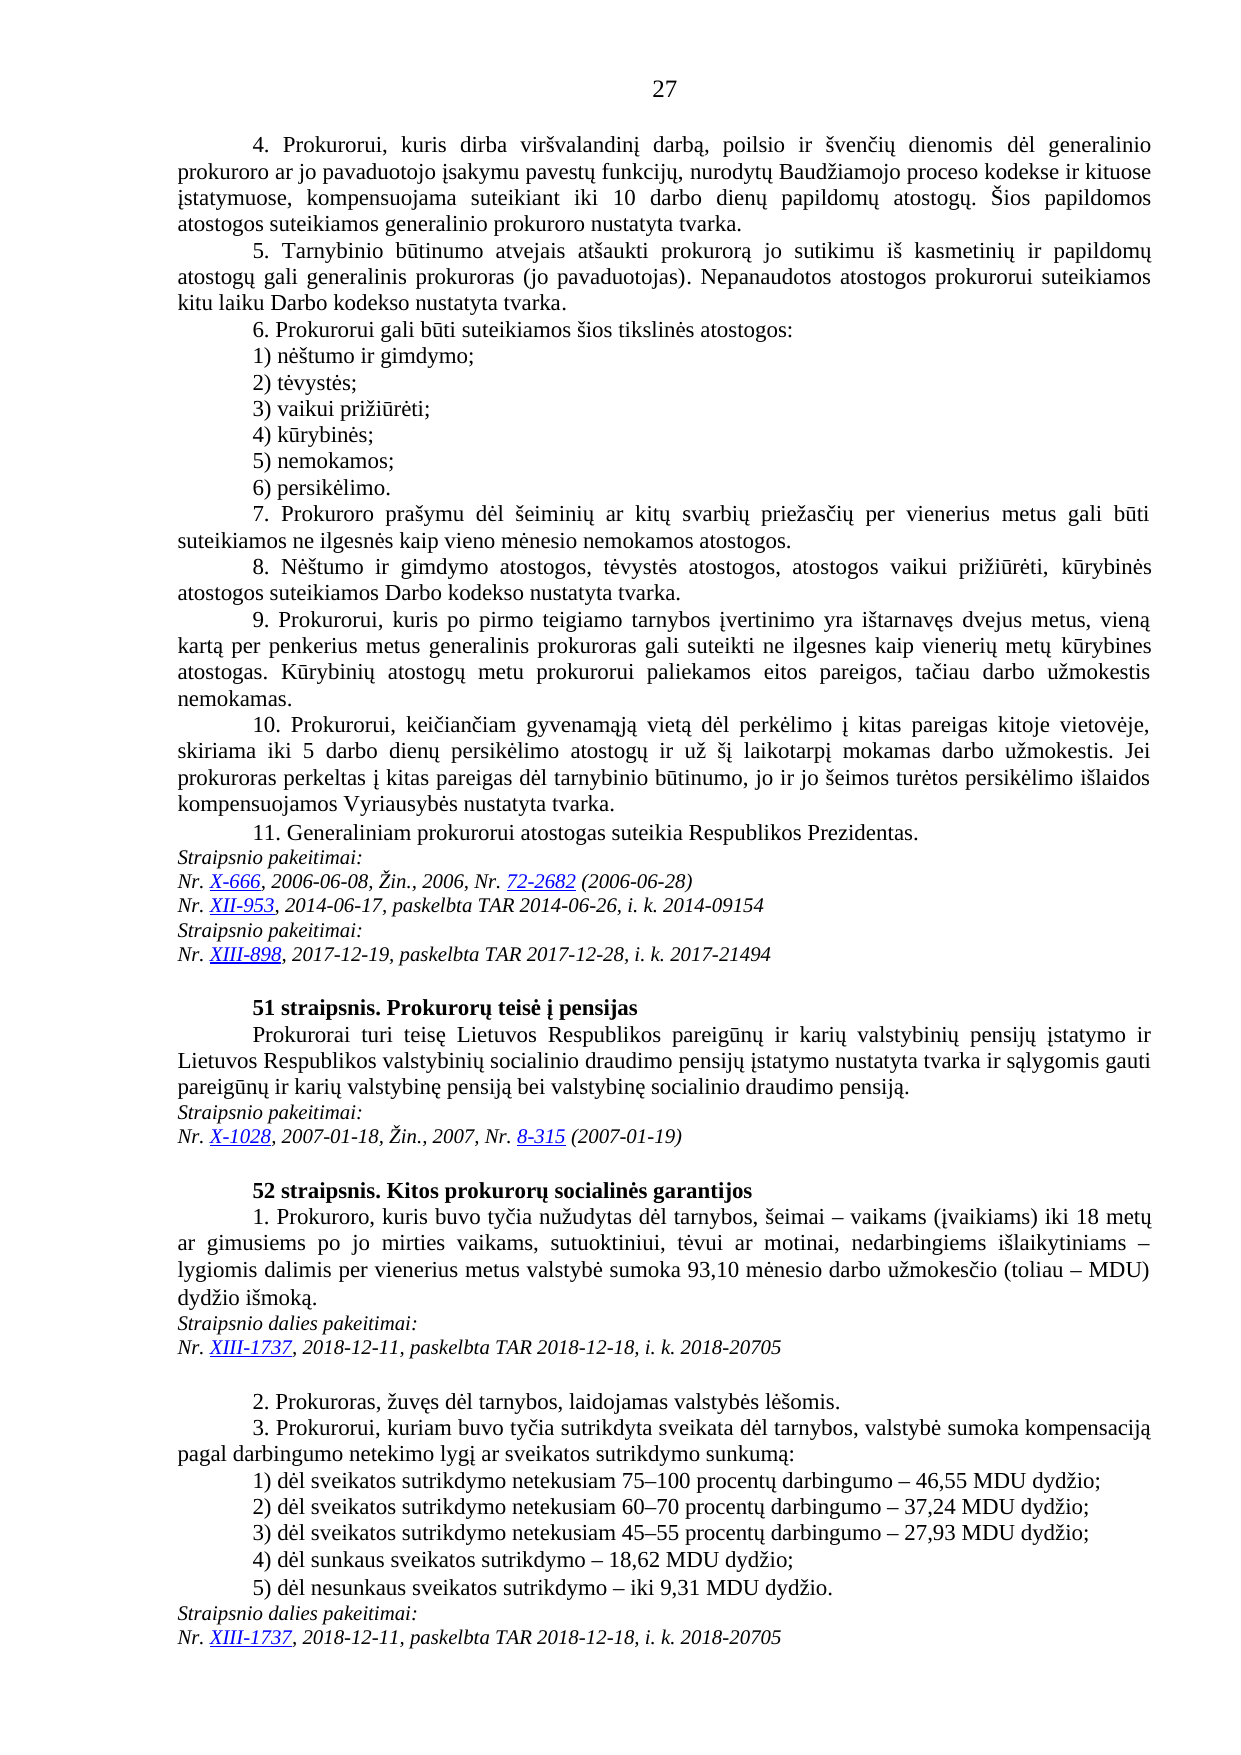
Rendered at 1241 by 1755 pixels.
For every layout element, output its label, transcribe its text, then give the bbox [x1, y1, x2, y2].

text Nr. XIII-898, 2017-12-19, paskelbta TAR 2017-12-28, i. k. 2017-21494 [177, 942, 1152, 966]
text 1. Prokuroro, kuris buvo tyčia nužudytas dėl tarnybos, šeimai – vaikams (įvaikiams) iki 18 metų ar gimusiems po jo mirties vaikams, sutuoktiniui, tėvui ar motinai, nedarbingiems išlaikytiniams – lygiomis dalimis per vienerius metus valstybė sumoka 93,10 mėnesio darbo užmokesčio (toliau – MDU) dydžio išmoką. [177, 1203, 1152, 1311]
text 3. Prokurorui, kuriam buvo tyčia sutrikdyta sveikata dėl tarnybos, valstybė sumoka kompensaciją pagal darbingumo netekimo lygį ar sveikatos sutrikdymo sunkumą: [177, 1414, 1152, 1467]
text 10. Prokurorui, keičiančiam gyvenamąją vietą dėl perkėlimo į kitas pareigas kitoje vietovėje, skiriama iki 5 darbo dienų persikėlimo atostogų ir už šį laikotarpį mokamas darbo užmokestis. Jei prokuroras perkeltas į kitas pareigas dėl tarnybinio būtinumo, jo ir jo šeimos turėtos persikėlimo išlaidos kompensuojamos Vyriausybės nustatyta tvarka. [177, 711, 1152, 817]
text 5. Tarnybinio būtinumo atvejais atšaukti prokurorą jo sutikimu iš kasmetinių ir papildomų atostogų gali generalinis prokuroras (jo pavaduotojas). Nepanaudotos atostogos prokurorui suteikiamos kitu laiku Darbo kodekso nustatyta tvarka. [177, 237, 1152, 316]
text Straipsnio dalies pakeitimai: [177, 1311, 1152, 1335]
text 6. Prokurorui gali būti suteikiamos šios tikslinės atostogos: [177, 316, 1152, 342]
text 3) vaikui prižiūrėti; [177, 395, 1152, 421]
text 2. Prokuroras, žuvęs dėl tarnybos, laidojamas valstybės lėšomis. [177, 1388, 1152, 1414]
text 52 straipsnis. Kitos prokurorų socialinės garantijos [177, 1177, 1152, 1203]
text 8. Nėštumo ir gimdymo atostogos, tėvystės atostogos, atostogos vaikui prižiūrėti, kūrybinės atostogos suteikiamos Darbo kodekso nustatyta tvarka. [177, 553, 1152, 606]
text Nr. XII-953, 2014-06-17, paskelbta TAR 2014-06-26, i. k. 2014-09154 [177, 893, 1152, 917]
text 5) dėl nesunkaus sveikatos sutrikdymo – iki 9,31 MDU dydžio. [177, 1572, 1152, 1601]
text Prokurorai turi teisę Lietuvos Respublikos pareigūnų ir karių valstybinių pensijų įstatymo ir Lietuvos Respublikos valstybinių socialinio draudimo pensijų įstatymo nustatyta tvarka ir sąlygomis gauti pareigūnų ir karių valstybinę pensiją bei valstybinę socialinio draudimo pensiją. [177, 1021, 1152, 1100]
text 11. Generaliniam prokurorui atostogas suteikia Respublikos Prezidentas. [177, 817, 1152, 845]
text 5) nemokamos; [177, 448, 1152, 474]
text 2) dėl sveikatos sutrikdymo netekusiam 60–70 procentų darbingumo – 37,24 MDU dydžio; [177, 1493, 1152, 1519]
text Straipsnio pakeitimai: [177, 845, 1152, 869]
text Nr. XIII-1737, 2018-12-11, paskelbta TAR 2018-12-18, i. k. 2018-20705 [177, 1335, 1152, 1359]
text 4) dėl sunkaus sveikatos sutrikdymo – 18,62 MDU dydžio; [177, 1546, 1152, 1572]
text 3) dėl sveikatos sutrikdymo netekusiam 45–55 procentų darbingumo – 27,93 MDU dydžio; [177, 1519, 1152, 1546]
text Straipsnio pakeitimai: [177, 1100, 1152, 1124]
text 2) tėvystės; [177, 368, 1152, 395]
text 4) kūrybinės; [177, 421, 1152, 448]
text 9. Prokurorui, kuris po pirmo teigiamo tarnybos įvertinimo yra ištarnavęs dvejus metus, vieną kartą per penkerius metus generalinis prokuroras gali suteikti ne ilgesnes kaip vienerių metų kūrybines atostogas. Kūrybinių atostogų metu prokurorui paliekamos eitos pareigos, tačiau darbo užmokestis nemokamas. [177, 606, 1152, 711]
text Straipsnio dalies pakeitimai: [177, 1601, 1152, 1625]
text Nr. XIII-1737, 2018-12-11, paskelbta TAR 2018-12-18, i. k. 2018-20705 [177, 1625, 1152, 1649]
text 7. Prokuroro prašymu dėl šeiminių ar kitų svarbių priežasčių per vienerius metus gali būti suteikiamos ne ilgesnės kaip vieno mėnesio nemokamos atostogos. [177, 500, 1152, 553]
text Straipsnio pakeitimai: [177, 917, 1152, 942]
text Nr. X-1028, 2007-01-18, Žin., 2007, Nr. 8-315 (2007-01-19) [177, 1124, 1152, 1148]
text 1) dėl sveikatos sutrikdymo netekusiam 75–100 procentų darbingumo – 46,55 MDU dydžio; [177, 1467, 1152, 1493]
text 51 straipsnis. Prokurorų teisė į pensijas [177, 994, 1152, 1021]
text Nr. X-666, 2006-06-08, Žin., 2006, Nr. 72-2682 (2006-06-28) [177, 869, 1152, 893]
text 1) nėštumo ir gimdymo; [177, 342, 1152, 368]
text 6) persikėlimo. [177, 474, 1152, 500]
text 4. Prokurorui, kuris dirba viršvalandinį darbą, poilsio ir švenčių dienomis dėl generalinio prokuroro ar jo pavaduotojo įsakymu pavestų funkcijų, nurodytų Baudžiamojo proceso kodekse ir kituose įstatymuose, kompensuojama suteikiant iki 10 darbo dienų papildomų atostogų. Šios papildomos atostogos suteikiamos generalinio prokuroro nustatyta tvarka. [177, 131, 1152, 237]
